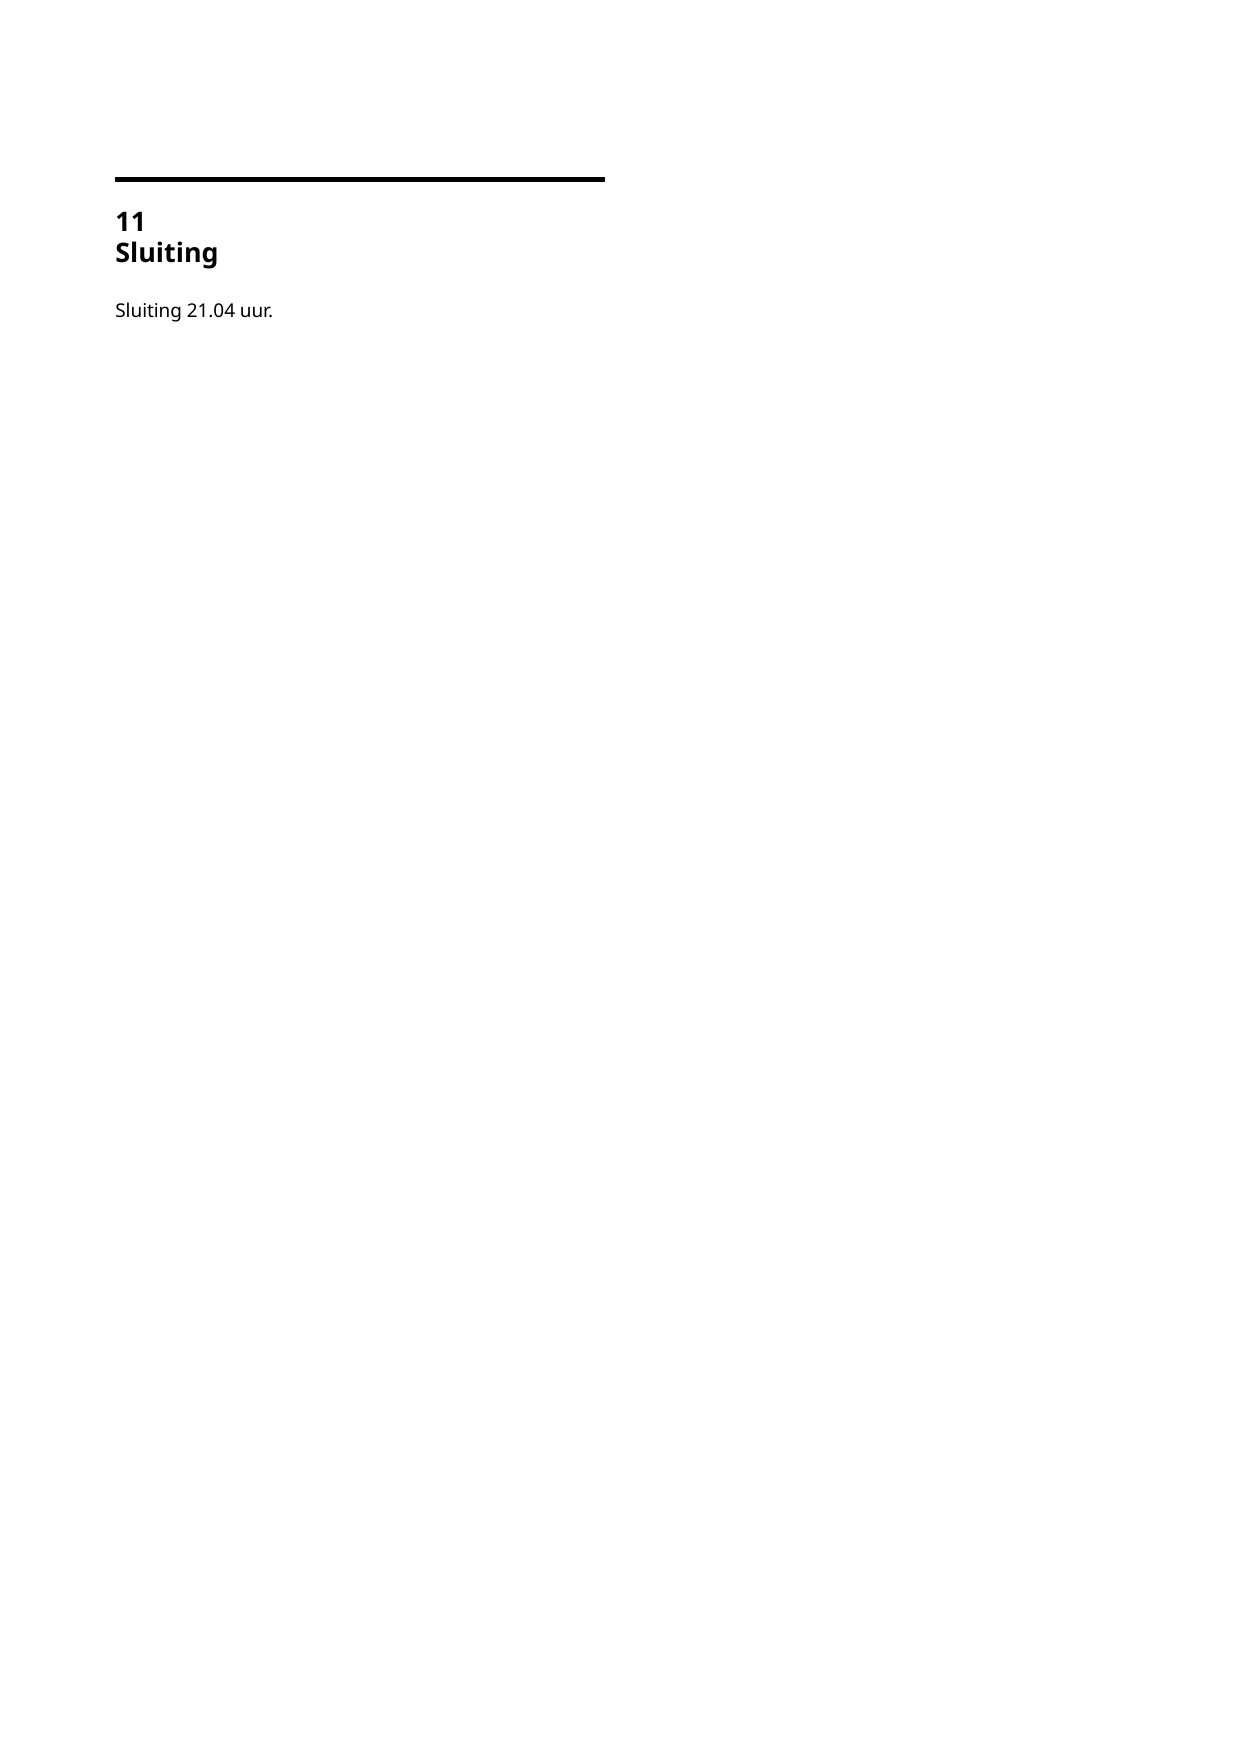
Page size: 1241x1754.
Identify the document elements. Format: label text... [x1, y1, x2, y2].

text 11 [115, 203, 605, 239]
text Sluiting 21.04 uur. [115, 302, 605, 322]
text Sluiting [115, 239, 605, 283]
